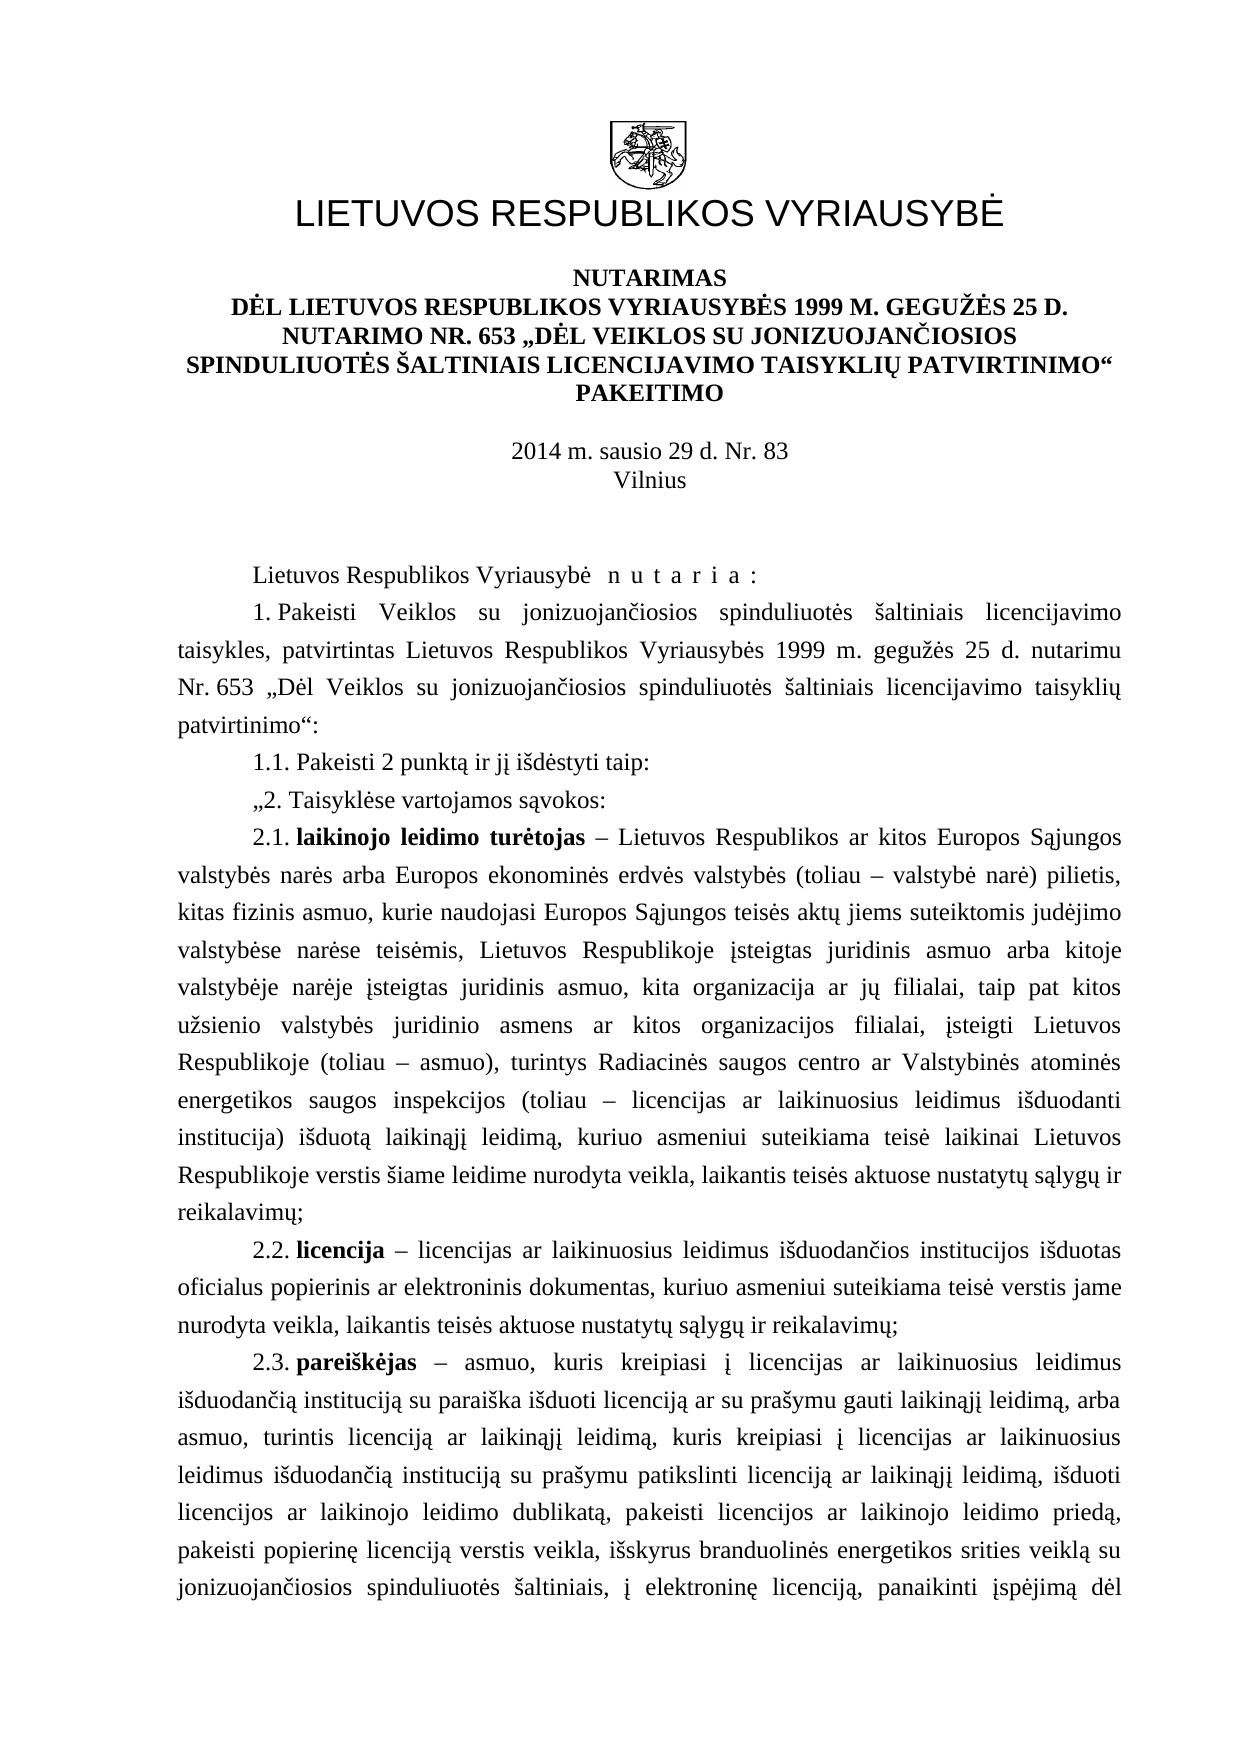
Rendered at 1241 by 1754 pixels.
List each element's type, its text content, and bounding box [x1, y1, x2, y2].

text 2.3. pareiškėjas – asmuo, kuris kreipiasi į licencijas ar laikinuosius leidimus išduodančią instituciją su paraiška išduoti licenciją ar su prašymu gauti laikinąjį leidimą, arba asmuo, turintis licenciją ar laikinąjį leidimą, kuris kreipiasi į licencijas ar laikinuosius leidimus išduodančią instituciją su prašymu patikslinti licenciją ar laikinąjį leidimą, išduoti licencijos ar laikinojo leidimo dublikatą, pakeisti licencijos ar laikinojo leidimo priedą, pakeisti popierinę licenciją verstis veikla, išskyrus branduolinės energetikos srities veiklą su jonizuojančiosios spinduliuotės šaltiniais, į elektroninę licenciją, panaikinti įspėjimą dėl [177, 1338, 1122, 1601]
text 1.1. Pakeisti 2 punktą ir jį išdėstyti taip: [177, 738, 1122, 776]
text 1. Pakeisti Veiklos su jonizuojančiosios spinduliuotės šaltiniais licencijavimo taisykles, patvirtintas Lietuvos Respublikos Vyriausybės 1999 m. gegužės 25 d. nutarimu Nr. 653 „Dėl Veiklos su jonizuojančiosios spinduliuotės šaltiniais licencijavimo taisyklių patvirtinimo“: [177, 588, 1122, 738]
text Lietuvos Respublikos Vyriausybė [177, 192, 1122, 235]
text 2.1. laikinojo leidimo turėtojas – Lietuvos Respublikos ar kitos Europos Sąjungos valstybės narės arba Europos ekonominės erdvės valstybės (toliau – valstybė narė) pilietis, kitas fizinis asmuo, kurie naudojasi Europos Sąjungos teisės aktų jiems suteiktomis judėjimo valstybėse narėse teisėmis, Lietuvos Respublikoje įsteigtas juridinis asmuo arba kitoje valstybėje narėje įsteigtas juridinis asmuo, kita organizacija ar jų filialai, taip pat kitos užsienio valstybės juridinio asmens ar kitos organizacijos filialai, įsteigti Lietuvos Respublikoje (toliau – asmuo), turintys Radiacinės saugos centro ar Valstybinės atominės energetikos saugos inspekcijos (toliau – licencijas ar laikinuosius leidimus išduodanti institucija) išduotą laikinąjį leidimą, kuriuo asmeniui suteikiama teisė laikinai Lietuvos Respublikoje verstis šiame leidime nurodyta veikla, laikantis teisės aktuose nustatytų sąlygų ir reikalavimų; [177, 813, 1122, 1226]
text 2.2. licencija – licencijas ar laikinuosius leidimus išduodančios institucijos išduotas oficialus popierinis ar elektroninis dokumentas, kuriuo asmeniui suteikiama teisė verstis jame nurodyta veikla, laikantis teisės aktuose nustatytų sąlygų ir reikalavimų; [177, 1226, 1122, 1338]
text 2014 m. sausio 29 d. Nr. 83 Vilnius [177, 436, 1122, 493]
text „2. Taisyklėse vartojamos sąvokos: [177, 776, 1122, 813]
text nutarimas [177, 263, 1122, 292]
text Lietuvos Respublikos Vyriausybė nutaria: [177, 551, 1122, 588]
text Dėl LIETUVOS RESPUBLIKOS VYRIAUSYBĖS 1999 M. GEGUŽĖS 25 D. NUTARIMO NR. 653 „DĖL VEIKLOS SU JONIZUOJANČIOSIOS SPINDULIUOTĖS ŠALTINIAIS LICENCIJAVIMO TAISYKLIŲ PATVIRTINIMO“ PAKEITIMO [177, 292, 1122, 407]
